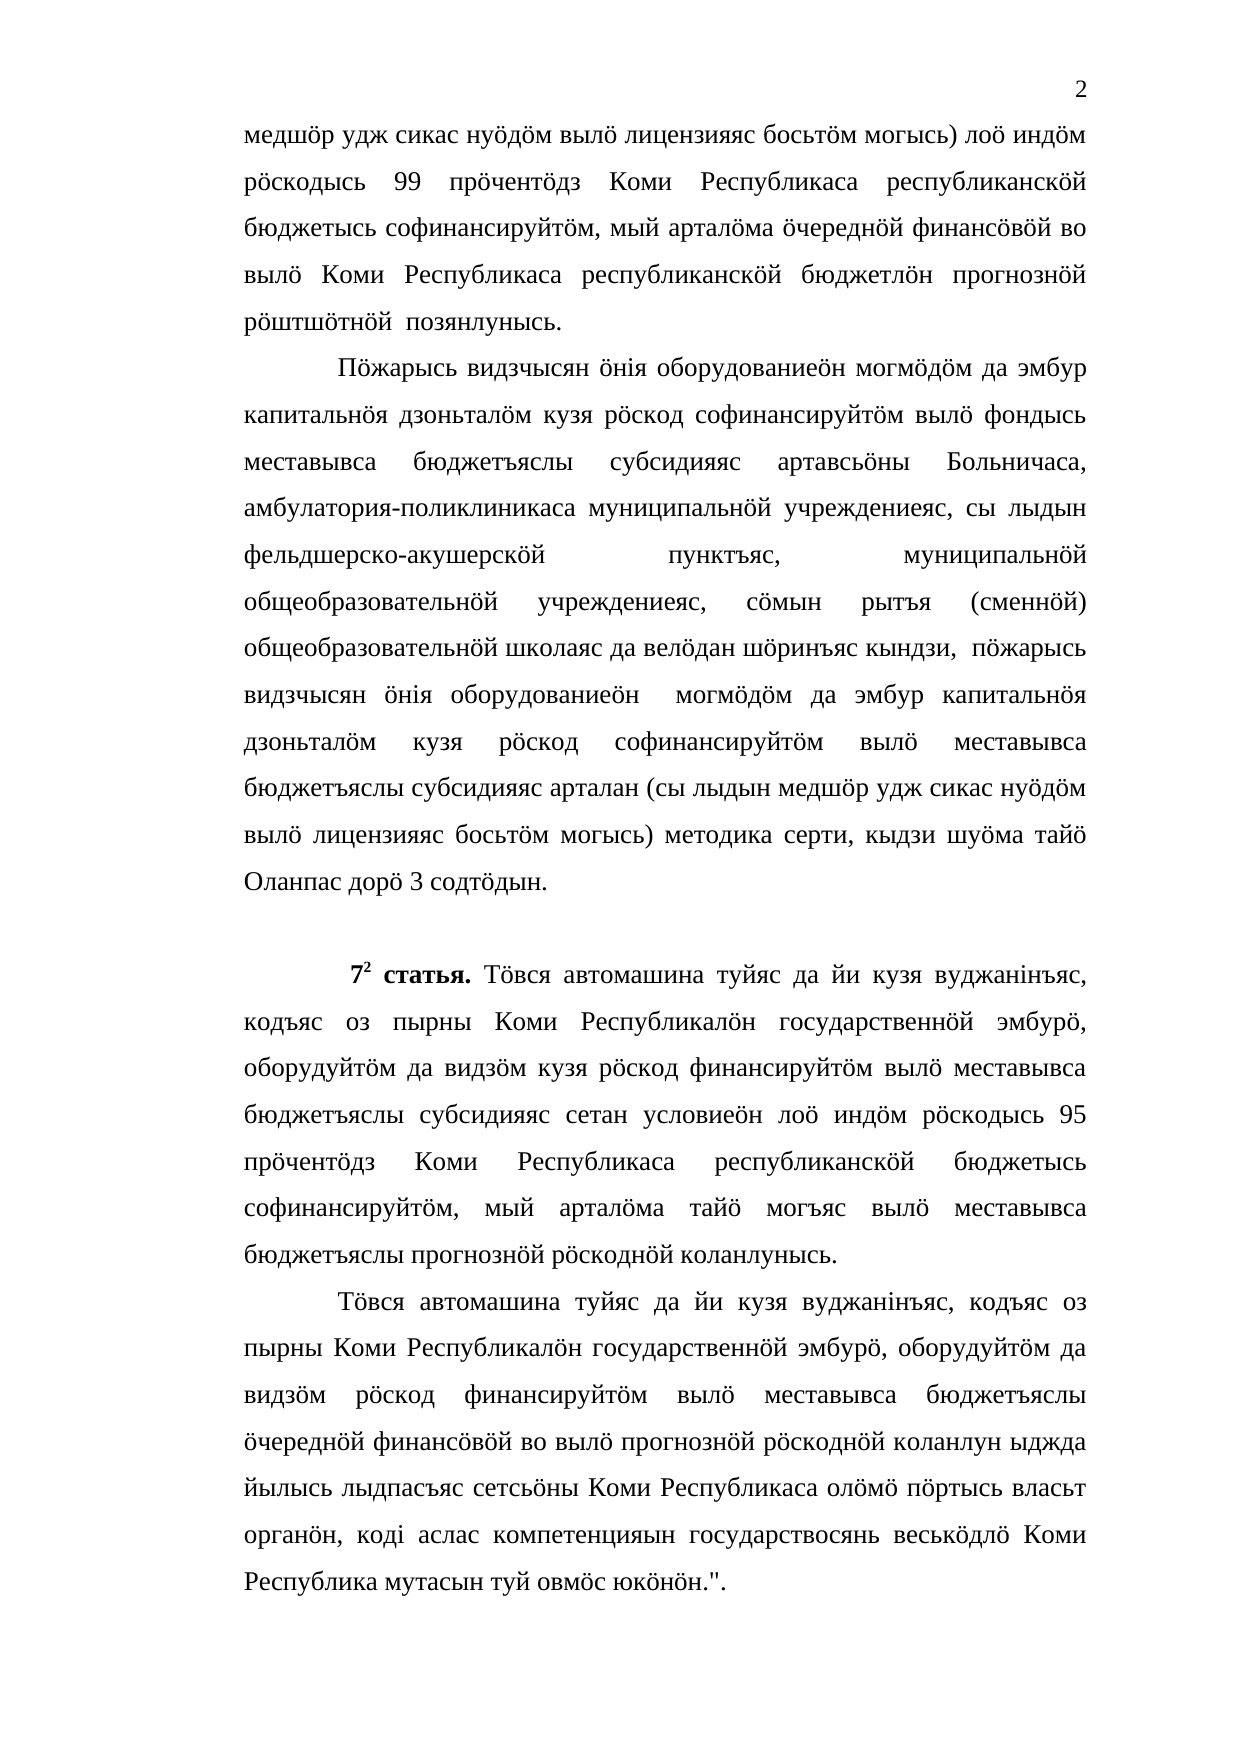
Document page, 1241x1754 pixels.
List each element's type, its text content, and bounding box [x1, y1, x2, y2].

text медшöр удж сикас нуöдöм вылö лицензияяс босьтöм могысь) лоö индöм рöскодысь 99 прöчентöдз Коми Республикаса республиканскöй бюджетысь софинансируйтöм, мый арталöма öчереднöй финансöвöй во вылö Коми Республикаса республиканскöй бюджетлöн прогнознöй рöштшöтнöй позянлунысь. [244, 118, 1087, 336]
text 72 статья. Тöвся автомашина туйяс да йи кузя вуджанінъяс, кодъяс оз пырны Коми Республикалöн государственнöй эмбурö, оборудуйтöм да видзöм кузя рöскод финансируйтöм вылö меставывса бюджетъяслы субсидияяс сетан условиеöн лоö индöм рöскодысь 95 прöчентöдз Коми Республикаса республиканскöй бюджетысь софинансируйтöм, мый арталöма тайö могъяс вылö меставывса бюджетъяслы прогнознöй рöскоднöй коланлунысь. [244, 958, 1087, 1269]
text Пöжарысь видзчысян öнія оборудованиеöн могмöдöм да эмбур капитальнöя дзоньталöм кузя рöскод софинансируйтöм вылö фондысь меставывса бюджетъяслы субсидияяс артавсьöны Больничаса, амбулатория-поликлиникаса муниципальнöй учреждениеяс, сы лыдын фельдшерско-акушерскöй пунктъяс, муниципальнöй общеобразовательнöй учреждениеяс, сöмын рытъя (сменнöй) общеобразовательнöй школаяс да велöдан шöринъяс кындзи, пöжарысь видзчысян öнія оборудованиеöн могмöдöм да эмбур капитальнöя дзоньталöм кузя рöскод софинансируйтöм вылö меставывса бюджетъяслы субсидияяс арталан (сы лыдын медшöр удж сикас нуöдöм вылö лицензияяс босьтöм могысь) методика серти, кыдзи шуöма тайö Оланпас дорö 3 содтöдын. [244, 351, 1087, 896]
text Тöвся автомашина туйяс да йи кузя вуджанінъяс, кодъяс оз пырны Коми Республикалöн государственнöй эмбурö, оборудуйтöм да видзöм рöскод финансируйтöм вылö меставывса бюджетъяслы öчереднöй финансöвöй во вылö прогнознöй рöскоднöй коланлун ыджда йылысь лыдпасъяс сетсьöны Коми Республикаса олöмö пöртысь власьт органöн, коді аслас компетенцияын государствосянь веськöдлö Коми Республика мутасын туй овмöс юкöнöн.". [244, 1285, 1087, 1596]
